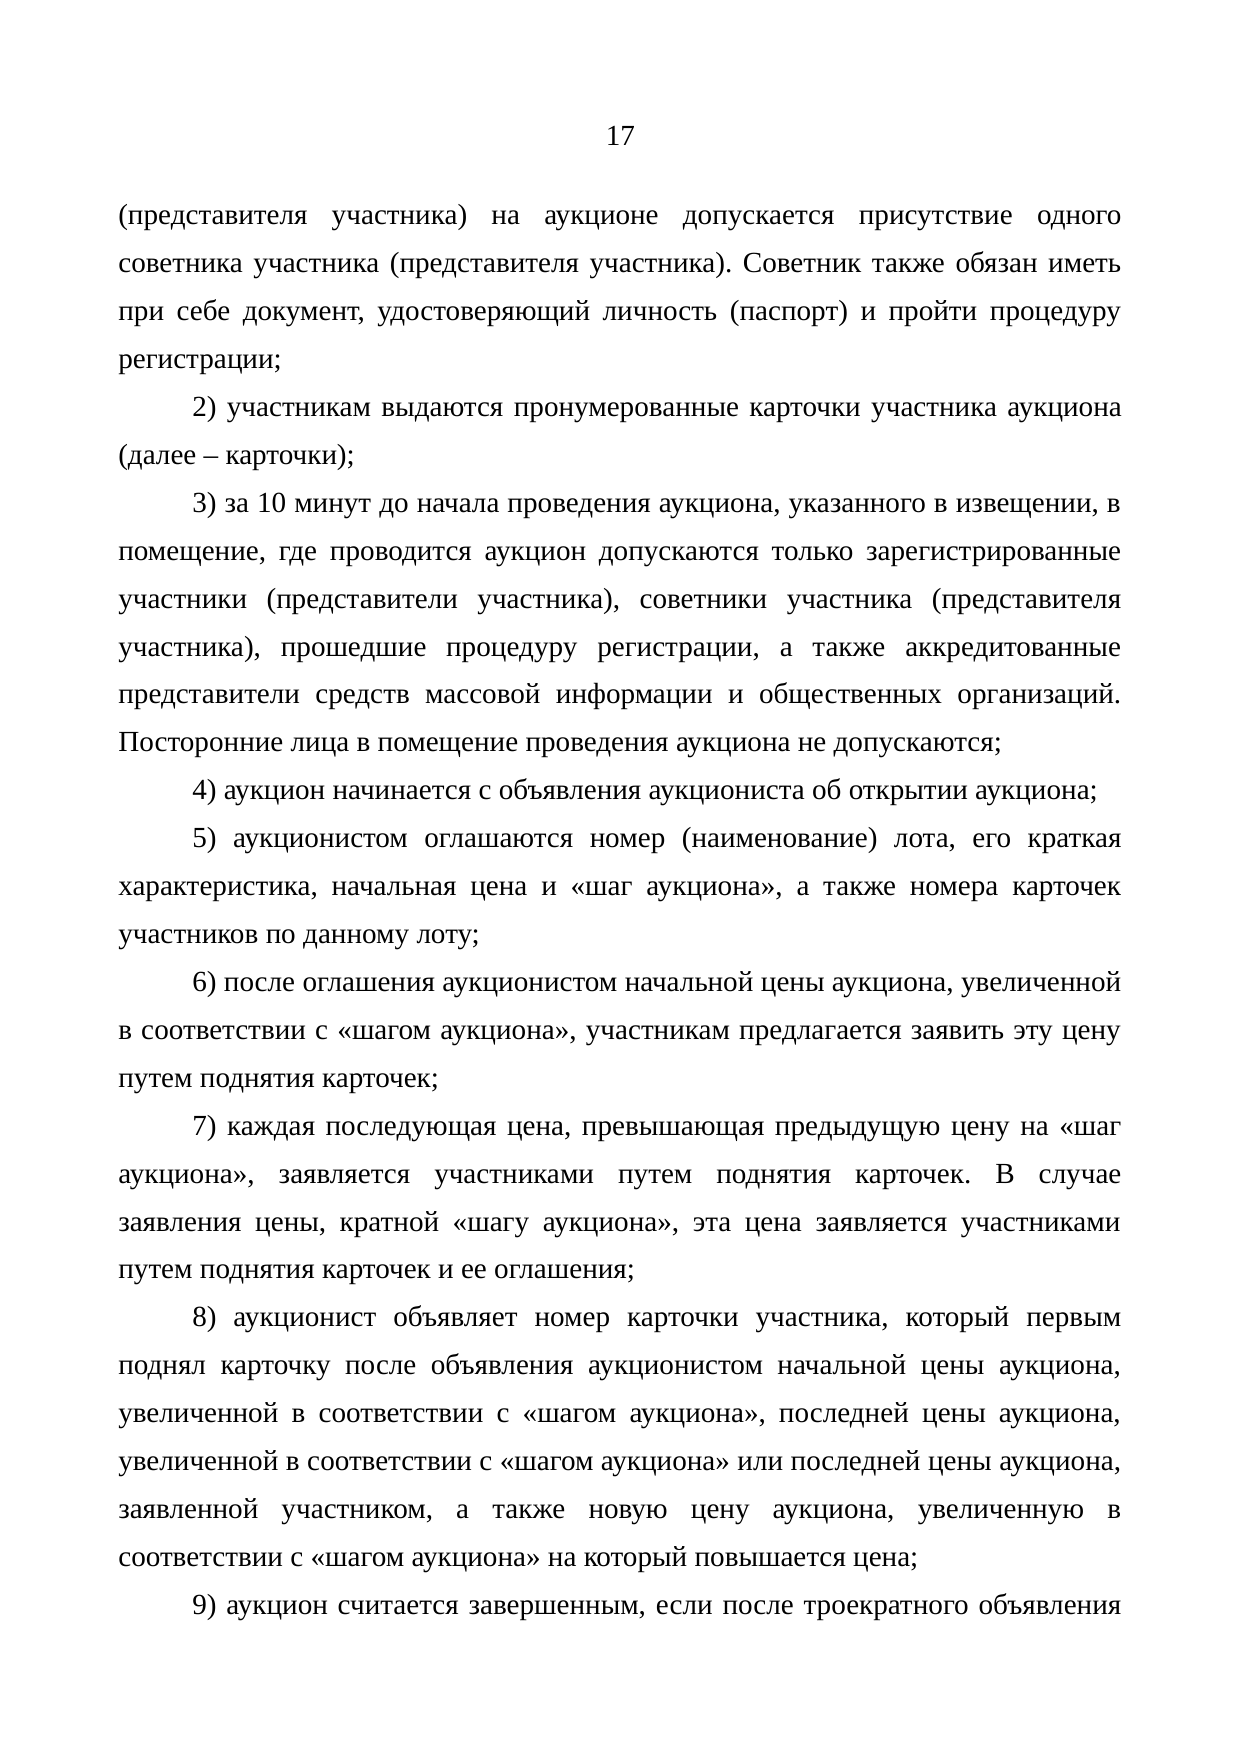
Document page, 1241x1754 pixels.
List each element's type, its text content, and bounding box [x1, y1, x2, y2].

text 8) аукционист объявляет номер карточки участника, который первым поднял карточку после объявления аукционистом начальной цены аукциона, увеличенной в соответствии с «шагом аукциона», последней цены аукциона, увеличенной в соответствии с «шагом аукциона» или последней цены аукциона, заявленной участником, а также новую цену аукциона, увеличенную в соответствии с «шагом аукциона» на который повышается цена; [118, 1285, 1122, 1573]
text 7) каждая последующая цена, превышающая предыдущую цену на «шаг аукциона», заявляется участниками путем поднятия карточек. В случае заявления цены, кратной «шагу аукциона», эта цена заявляется участниками путем поднятия карточек и ее оглашения; [118, 1093, 1122, 1285]
text 4) аукцион начинается с объявления аукциониста об открытии аукциона; [118, 758, 1122, 806]
text 5) аукционистом оглашаются номер (наименование) лота, его краткая характеристика, начальная цена и «шаг аукциона», а также номера карточек участников по данному лоту; [118, 806, 1122, 950]
text 3) за 10 минут до начала проведения аукциона, указанного в извещении, в помещение, где проводится аукцион допускаются только зарегистрированные участники (представители участника), советники участника (представителя участника), прошедшие процедуру регистрации, а также аккредитованные представители средств массовой информации и общественных организаций. Посторонние лица в помещение проведения аукциона не допускаются; [118, 471, 1122, 758]
text 6) после оглашения аукционистом начальной цены аукциона, увеличенной в соответствии с «шагом аукциона», участникам предлагается заявить эту цену путем поднятия карточек; [118, 950, 1122, 1093]
text 2) участникам выдаются пронумерованные карточки участника аукциона (далее – карточки); [118, 375, 1122, 471]
text (представителя участника) на аукционе допускается присутствие одного советника участника (представителя участника). Советник также обязан иметь при себе документ, удостоверяющий личность (паспорт) и пройти процедуру регистрации; [118, 181, 1122, 375]
text 9) аукцион считается завершенным, если после троекратного объявления [118, 1573, 1122, 1621]
